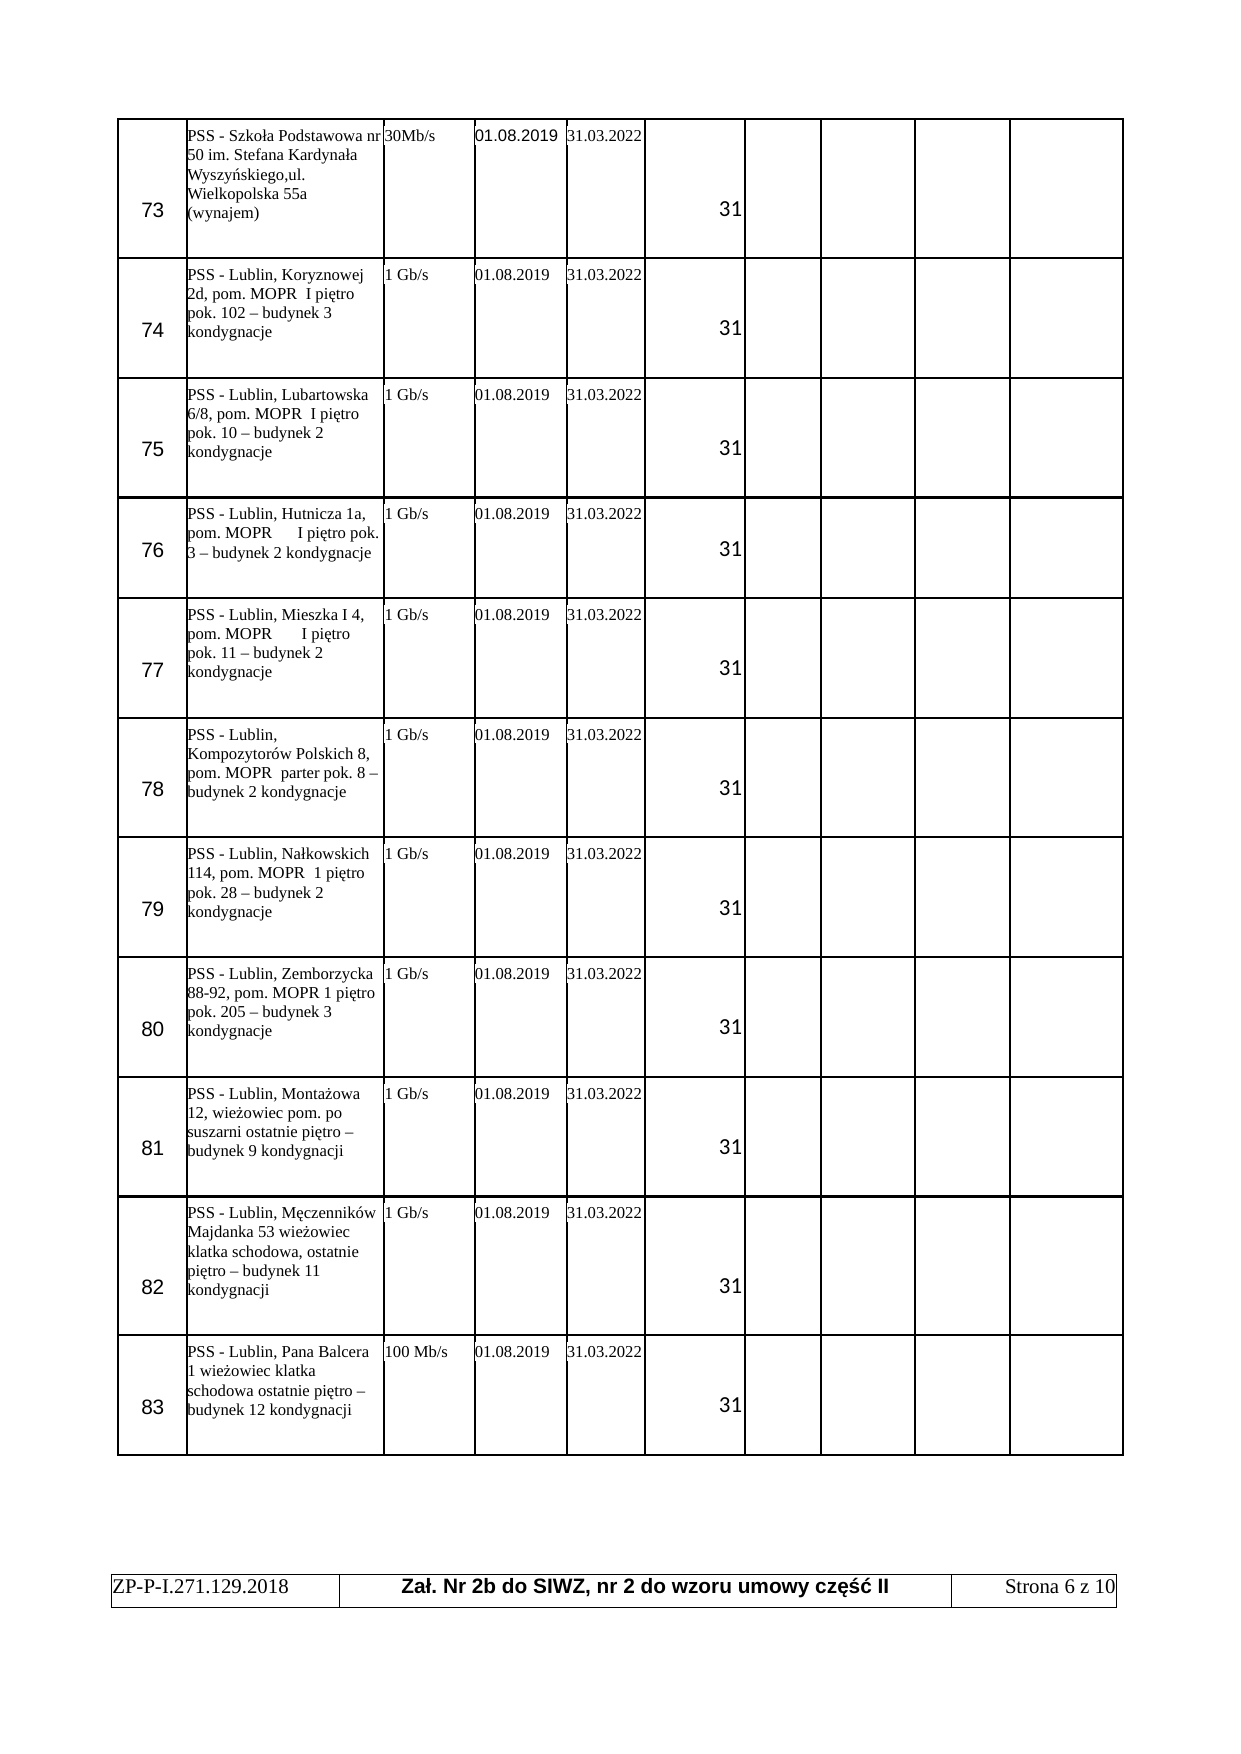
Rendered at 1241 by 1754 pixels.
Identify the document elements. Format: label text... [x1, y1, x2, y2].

table_cell 31 [646, 1078, 744, 1195]
table_cell 31 [646, 1198, 744, 1334]
table_cell [746, 958, 820, 1076]
table_cell 31 [646, 958, 744, 1076]
table_cell 31 [646, 599, 744, 717]
table_cell 31.03.2022 [568, 838, 644, 956]
table_cell 01.08.2019 [476, 1336, 566, 1454]
table_cell [746, 379, 820, 496]
table_cell 01.08.2019 [476, 1198, 566, 1334]
table_cell 31 [646, 259, 744, 377]
table_cell 01.08.2019 [476, 1078, 566, 1195]
table_cell 31 [646, 719, 744, 836]
table_cell [822, 1198, 914, 1334]
table_cell 01.08.2019 [476, 958, 566, 1076]
table_cell [746, 259, 820, 377]
table_cell 01.08.2019 [476, 379, 566, 496]
table_cell 1 Gb/s [385, 379, 474, 496]
table_cell [746, 1078, 820, 1195]
table_cell 01.08.2019 [476, 838, 566, 956]
table_cell 31.03.2022 [568, 1078, 644, 1195]
table_cell [916, 1198, 1009, 1334]
table_cell PSS - Lublin, Lubartowska 6/8, pom. MOPR I piętro pok. 10 – budynek 2 kondygnacje [188, 379, 383, 496]
table_cell 01.08.2019 [476, 719, 566, 836]
table_cell PSS - Lublin, Zemborzycka 88-92, pom. MOPR 1 piętro pok. 205 – budynek 3 kondygnacje [188, 958, 383, 1076]
table_cell [822, 1336, 914, 1454]
table_cell [746, 1336, 820, 1454]
table_cell 75 [119, 379, 186, 496]
table_cell [1011, 499, 1122, 597]
table_cell 81 [119, 1078, 186, 1195]
table_cell [746, 599, 820, 717]
table_cell 1 Gb/s [385, 599, 474, 717]
table_cell [916, 1336, 1009, 1454]
table_cell [916, 259, 1009, 377]
table_cell 31.03.2022 [568, 958, 644, 1076]
table_cell 77 [119, 599, 186, 717]
table_cell 30Mb/s [385, 120, 474, 257]
table_cell 31 [646, 379, 744, 496]
table_cell 31.03.2022 [568, 499, 644, 597]
table_cell 79 [119, 838, 186, 956]
table_cell [916, 499, 1009, 597]
table_cell [822, 120, 914, 257]
table_cell 73 [119, 120, 186, 257]
table_cell PSS - Lublin, Mieszka I 4, pom. MOPR I piętro pok. 11 – budynek 2 kondygnacje [188, 599, 383, 717]
table_cell [822, 958, 914, 1076]
table_cell 82 [119, 1198, 186, 1334]
table_cell 31 [646, 499, 744, 597]
table_cell 31.03.2022 [568, 379, 644, 496]
table_cell 78 [119, 719, 186, 836]
table_cell [822, 838, 914, 956]
table_cell PSS - Lublin, Męczenników Majdanka 53 wieżowiec klatka schodowa, ostatnie piętro – budynek 11 kondygnacji [188, 1198, 383, 1334]
table_cell [746, 1198, 820, 1334]
table_cell 01.08.2019 [476, 499, 566, 597]
table_cell [916, 958, 1009, 1076]
table_cell [822, 259, 914, 377]
table_cell 1 Gb/s [385, 838, 474, 956]
table_cell 1 Gb/s [385, 259, 474, 377]
table_cell [916, 379, 1009, 496]
table_cell [1011, 719, 1122, 836]
table_cell [1011, 120, 1122, 257]
table_cell [1011, 1336, 1122, 1454]
table_cell 74 [119, 259, 186, 377]
table_cell 100 Mb/s [385, 1336, 474, 1454]
table_cell [822, 719, 914, 836]
table_cell 1 Gb/s [385, 1078, 474, 1195]
table_cell 31.03.2022 [568, 719, 644, 836]
table_cell 01.08.2019 [476, 599, 566, 717]
table_cell 1 Gb/s [385, 499, 474, 597]
table_cell PSS - Szkoła Podstawowa nr 50 im. Stefana Kardynała Wyszyńskiego,ul. Wielkopolska 55a (wynajem) [188, 120, 383, 257]
table_cell [1011, 1078, 1122, 1195]
table_cell PSS - Lublin, Koryznowej 2d, pom. MOPR I piętro pok. 102 – budynek 3 kondygnacje [188, 259, 383, 377]
table_cell [1011, 1198, 1122, 1334]
table_cell 83 [119, 1336, 186, 1454]
table_cell 31.03.2022 [568, 1336, 644, 1454]
table_cell [746, 838, 820, 956]
table_cell [746, 719, 820, 836]
table_cell [822, 599, 914, 717]
table_cell [1011, 379, 1122, 496]
table_cell 31 [646, 120, 744, 257]
table_cell [822, 1078, 914, 1195]
table_cell [916, 719, 1009, 836]
table_cell [1011, 259, 1122, 377]
table_cell PSS - Lublin, Pana Balcera 1 wieżowiec klatka schodowa ostatnie piętro – budynek 12 kondygnacji [188, 1336, 383, 1454]
table_cell PSS - Lublin, Kompozytorów Polskich 8, pom. MOPR parter pok. 8 – budynek 2 kondygnacje [188, 719, 383, 836]
table_cell [1011, 958, 1122, 1076]
table_cell 31.03.2022 [568, 599, 644, 717]
table_cell PSS - Lublin, Nałkowskich 114, pom. MOPR 1 piętro pok. 28 – budynek 2 kondygnacje [188, 838, 383, 956]
table_cell [822, 379, 914, 496]
table_cell 31 [646, 838, 744, 956]
table_cell PSS - Lublin, Montażowa 12, wieżowiec pom. po suszarni ostatnie piętro – budynek 9 kondygnacji [188, 1078, 383, 1195]
table_cell [916, 838, 1009, 956]
table_cell 01.08.2019 [476, 120, 566, 257]
table_cell [746, 499, 820, 597]
table_cell 31.03.2022 [568, 259, 644, 377]
table_cell [1011, 838, 1122, 956]
table_cell 01.08.2019 [476, 259, 566, 377]
table_cell [822, 499, 914, 597]
table_cell [746, 120, 820, 257]
table_cell 1 Gb/s [385, 1198, 474, 1334]
table_cell [916, 120, 1009, 257]
table_cell 76 [119, 499, 186, 597]
table_cell [1011, 599, 1122, 717]
table_cell 1 Gb/s [385, 719, 474, 836]
table_cell 80 [119, 958, 186, 1076]
table_cell [916, 1078, 1009, 1195]
table_cell 1 Gb/s [385, 958, 474, 1076]
table_cell 31.03.2022 [568, 1198, 644, 1334]
table_cell 31 [646, 1336, 744, 1454]
table_cell [916, 599, 1009, 717]
table_cell PSS - Lublin, Hutnicza 1a, pom. MOPR I piętro pok. 3 – budynek 2 kondygnacje [188, 499, 383, 597]
table_cell 31.03.2022 [568, 120, 644, 257]
